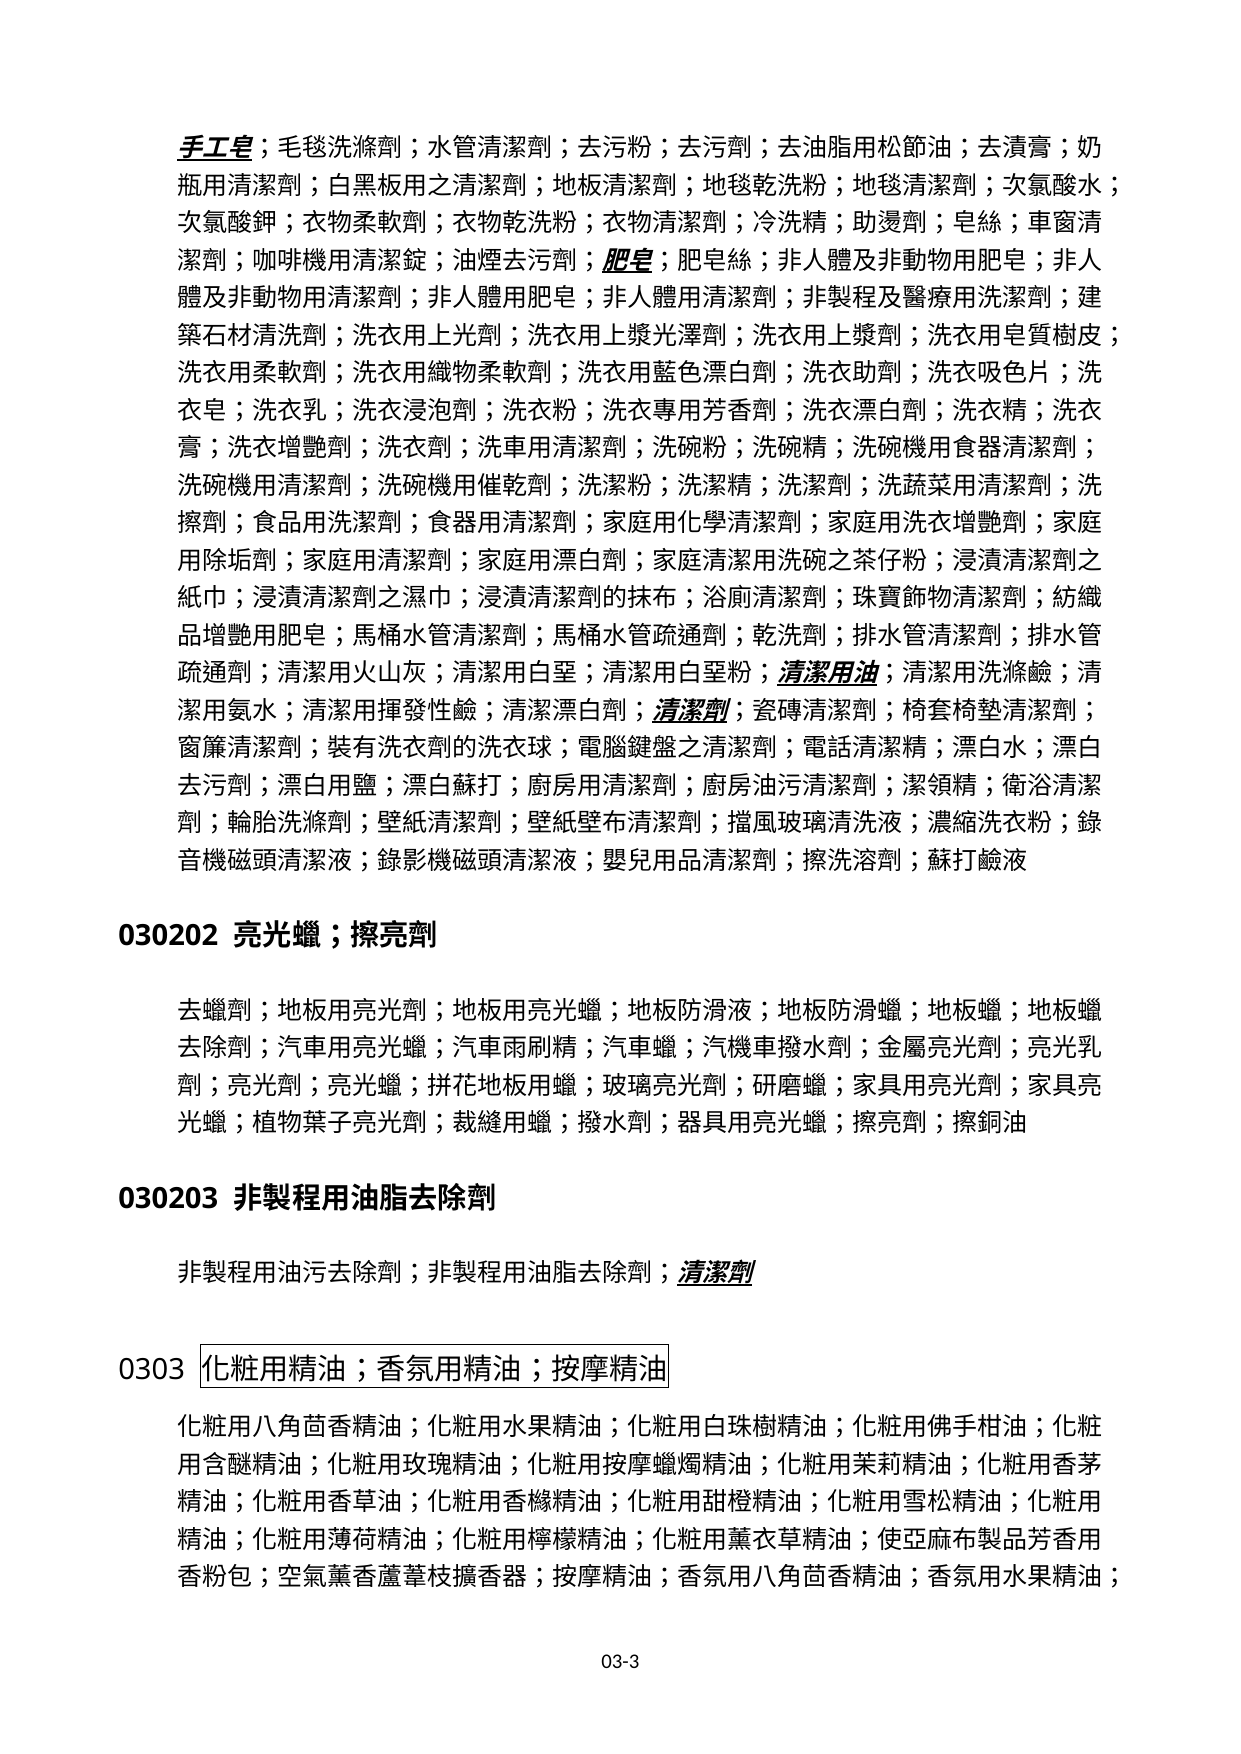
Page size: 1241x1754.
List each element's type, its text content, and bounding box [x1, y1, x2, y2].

text 手工皂；毛毯洗滌劑；水管清潔劑；去污粉；去污劑；去油脂用松節油；去漬膏；奶瓶用清潔劑；白黑板用之清潔劑；地板清潔劑；地毯乾洗粉；地毯清潔劑；次氯酸水；次氯酸鉀；衣物柔軟劑；衣物乾洗粉；衣物清潔劑；冷洗精；助燙劑；皂絲；車窗清潔劑；咖啡機用清潔錠；油煙去污劑；肥皂；肥皂絲；非人體及非動物用肥皂；非人體及非動物用清潔劑；非人體用肥皂；非人體用清潔劑；非製程及醫療用洗潔劑；建築石材清洗劑；洗衣用上光劑；洗衣用上漿光澤劑；洗衣用上漿劑；洗衣用皂質樹皮；洗衣用柔軟劑；洗衣用織物柔軟劑；洗衣用藍色漂白劑；洗衣助劑；洗衣吸色片；洗衣皂；洗衣乳；洗衣浸泡劑；洗衣粉；洗衣專用芳香劑；洗衣漂白劑；洗衣精；洗衣膏；洗衣增艷劑；洗衣劑；洗車用清潔劑；洗碗粉；洗碗精；洗碗機用食器清潔劑；洗碗機用清潔劑；洗碗機用催乾劑；洗潔粉；洗潔精；洗潔劑；洗蔬菜用清潔劑；洗擦劑；食品用洗潔劑；食器用清潔劑；家庭用化學清潔劑；家庭用洗衣增艷劑；家庭用除垢劑；家庭用清潔劑；家庭用漂白劑；家庭清潔用洗碗之茶仔粉；浸漬清潔劑之紙巾；浸漬清潔劑之濕巾；浸漬清潔劑的抹布；浴廁清潔劑；珠寶飾物清潔劑；紡織品增艷用肥皂；馬桶水管清潔劑；馬桶水管疏通劑；乾洗劑；排水管清潔劑；排水管疏通劑；清潔用火山灰；清潔用白堊；清潔用白堊粉；清潔用油；清潔用洗滌鹼；清潔用氨水；清潔用揮發性鹼；清潔漂白劑；清潔劑；瓷磚清潔劑；椅套椅墊清潔劑；窗簾清潔劑；裝有洗衣劑的洗衣球；電腦鍵盤之清潔劑；電話清潔精；漂白水；漂白去污劑；漂白用鹽；漂白蘇打；廚房用清潔劑；廚房油污清潔劑；潔領精；衛浴清潔劑；輪胎洗滌劑；壁紙清潔劑；壁紙壁布清潔劑；擋風玻璃清洗液；濃縮洗衣粉；錄音機磁頭清潔液；錄影機磁頭清潔液；嬰兒用品清潔劑；擦洗溶劑；蘇打鹼液 [177, 127, 1122, 877]
text 030202 亮光蠟；擦亮劑 [118, 896, 1122, 971]
text 非製程用油污去除劑；非製程用油脂去除劑；清潔劑 [177, 1252, 1122, 1289]
text [669, 1346, 1122, 1387]
text 0303 [118, 1346, 200, 1387]
text 化粧用精油；香氛用精油；按摩精油 [201, 1346, 668, 1387]
text 030203 非製程用油脂去除劑 [118, 1158, 1122, 1233]
text 化粧用八角茴香精油；化粧用水果精油；化粧用白珠樹精油；化粧用佛手柑油；化粧用含醚精油；化粧用玫瑰精油；化粧用按摩蠟燭精油；化粧用茉莉精油；化粧用香茅精油；化粧用香草油；化粧用香櫞精油；化粧用甜橙精油；化粧用雪松精油；化粧用精油；化粧用薄荷精油；化粧用檸檬精油；化粧用薰衣草精油；使亞麻布製品芳香用香粉包；空氣薰香蘆葦枝擴香器；按摩精油；香氛用八角茴香精油；香氛用水果精油；香氛用白珠樹精油；香氛用佛手柑油；香氛用含醚精油；香氛用油；香氛用玫瑰精油；香氛用茉莉精油；香氛用香茅精油；香氛用香草油；香氛用香精；香氛用香櫞精油；香氛用甜橙精油；香氛用雪松精油；香氛用精油；香氛用薄荷精油；香氛用檸檬精油；香氛用薰衣草精油；乾燥花瓣與香料混合芳香物；精油擴香石；薰蒸用香精油；蠟塊（芳香製劑） [177, 1406, 1122, 1594]
text 去蠟劑；地板用亮光劑；地板用亮光蠟；地板防滑液；地板防滑蠟；地板蠟；地板蠟去除劑；汽車用亮光蠟；汽車雨刷精；汽車蠟；汽機車撥水劑；金屬亮光劑；亮光乳劑；亮光劑；亮光蠟；拼花地板用蠟；玻璃亮光劑；研磨蠟；家具用亮光劑；家具亮光蠟；植物葉子亮光劑；裁縫用蠟；撥水劑；器具用亮光蠟；擦亮劑；擦銅油 [177, 989, 1122, 1139]
